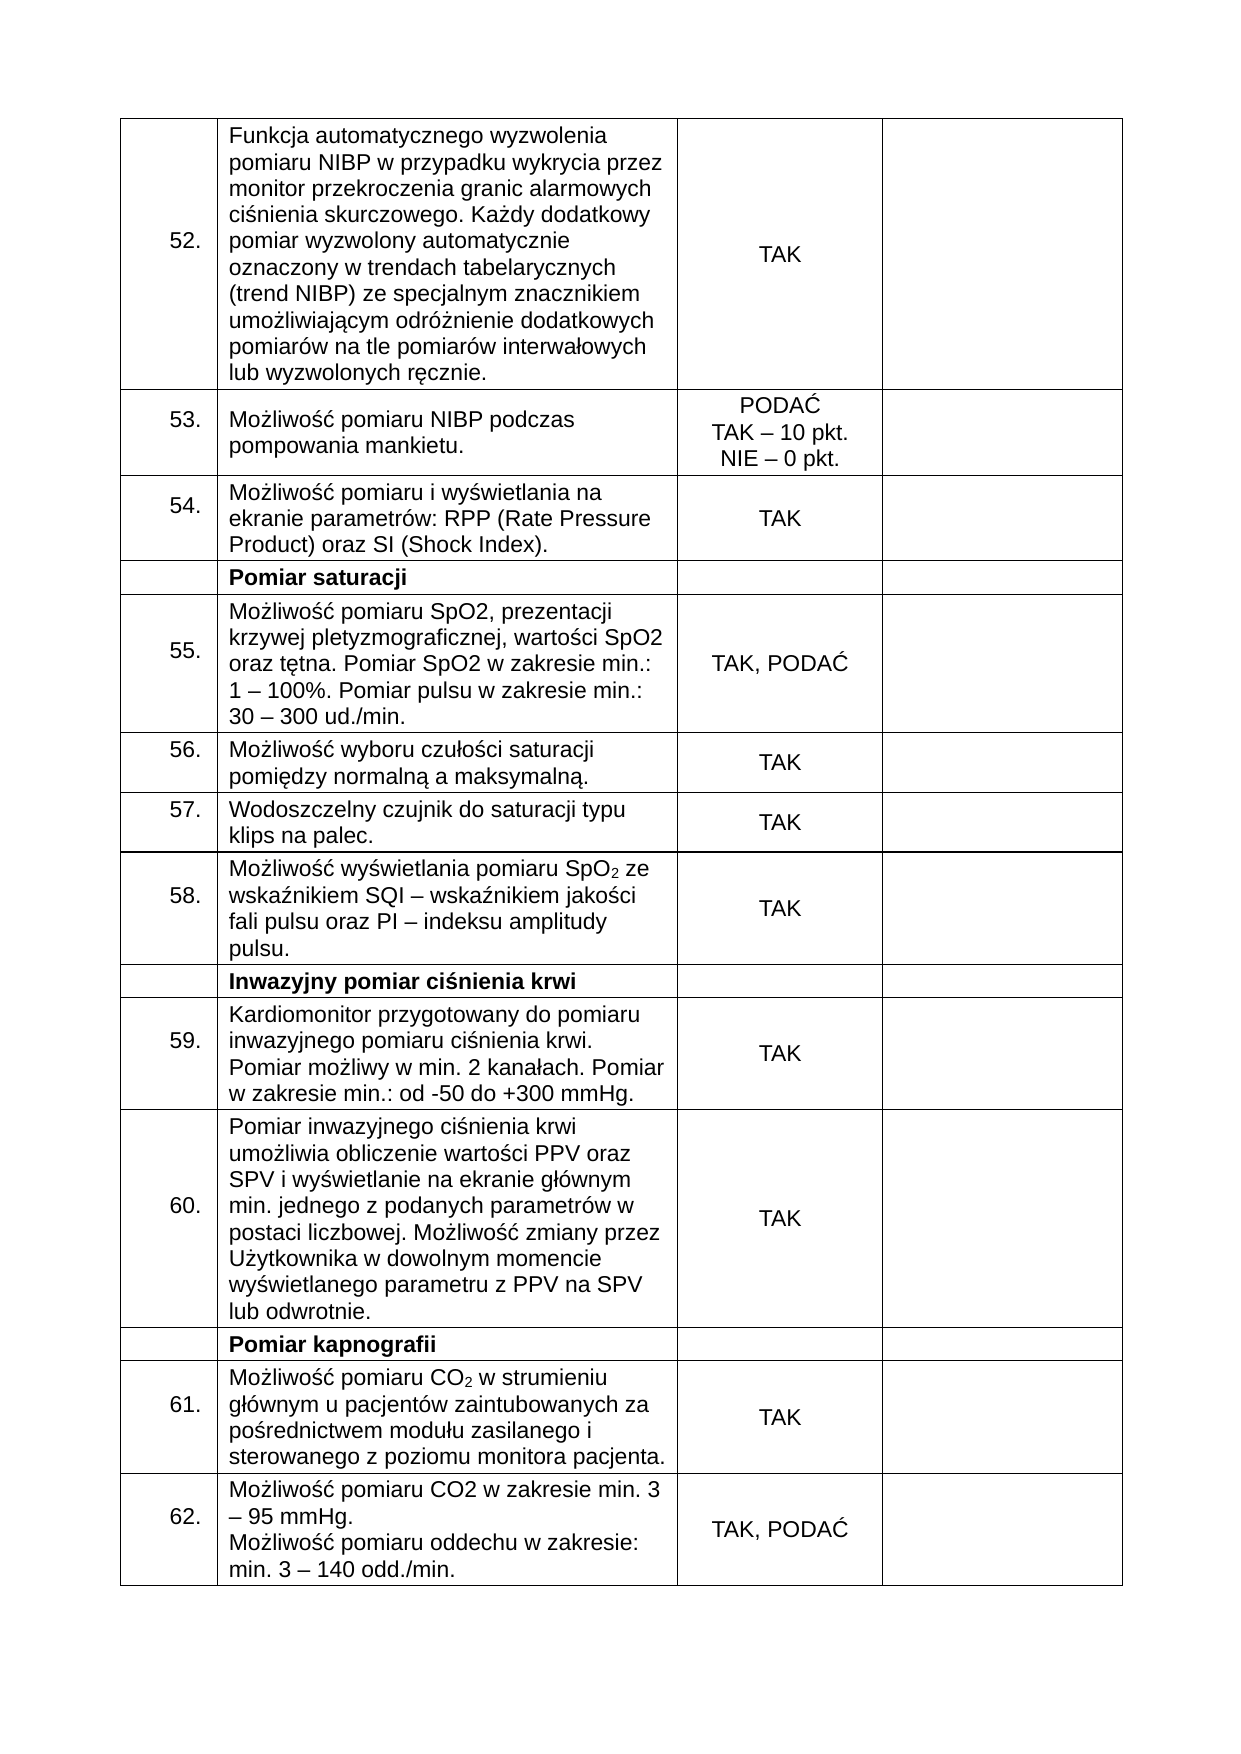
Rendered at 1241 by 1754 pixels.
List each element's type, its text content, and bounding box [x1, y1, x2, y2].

table_cell [883, 1110, 1122, 1327]
table_cell Pomiar saturacji [218, 561, 677, 594]
table_cell TAK, PODAĆ [678, 1474, 882, 1585]
table_cell TAK [678, 119, 882, 388]
table_cell [121, 965, 217, 997]
table_cell TAK [678, 793, 882, 851]
table_cell [883, 965, 1122, 997]
table_cell [678, 561, 882, 594]
table_cell [678, 965, 882, 997]
table_cell [121, 561, 217, 594]
table_cell TAK, PODAĆ [678, 595, 882, 732]
table_cell [121, 476, 217, 560]
table_cell Pomiar inwazyjnego ciśnienia krwi umożliwia obliczenie wartości PPV oraz SPV i wyświetlanie na ekranie głównym min. jednego z podanych parametrów w postaci liczbowej. Możliwość zmiany przez Użytkownika w dowolnym momencie wyświetlanego parametru z PPV na SPV lub odwrotnie. [218, 1110, 677, 1327]
table_cell TAK [678, 733, 882, 792]
table_cell [883, 119, 1122, 388]
table_cell Możliwość pomiaru CO2 w strumieniu głównym u pacjentów zaintubowanych za pośrednictwem modułu zasilanego i sterowanego z poziomu monitora pacjenta. [218, 1361, 677, 1472]
table_cell Możliwość wyboru czułości saturacji pomiędzy normalną a maksymalną. [218, 733, 677, 792]
table_cell [883, 1328, 1122, 1360]
table_cell Kardiomonitor przygotowany do pomiaru inwazyjnego pomiaru ciśnienia krwi. Pomiar możliwy w min. 2 kanałach. Pomiar w zakresie min.: od -50 do +300 mmHg. [218, 998, 677, 1109]
table_cell Funkcja automatycznego wyzwolenia pomiaru NIBP w przypadku wykrycia przez monitor przekroczenia granic alarmowych ciśnienia skurczowego. Każdy dodatkowy pomiar wyzwolony automatycznie oznaczony w trendach tabelarycznych (trend NIBP) ze specjalnym znacznikiem umożliwiającym odróżnienie dodatkowych pomiarów na tle pomiarów interwałowych lub wyzwolonych ręcznie. [218, 119, 677, 388]
table_cell Możliwość wyświetlania pomiaru SpO2 ze wskaźnikiem SQI – wskaźnikiem jakości fali pulsu oraz PI – indeksu amplitudy pulsu. [218, 853, 677, 964]
table_cell Możliwość pomiaru i wyświetlania na ekranie parametrów: RPP (Rate Pressure Product) oraz SI (Shock Index). [218, 476, 677, 560]
table_cell [883, 390, 1122, 474]
table_cell [883, 998, 1122, 1109]
table_cell Możliwość pomiaru CO2 w zakresie min. 3 – 95 mmHg. Możliwość pomiaru oddechu w zakresie: min. 3 – 140 odd./min. [218, 1474, 677, 1585]
table_cell [121, 1328, 217, 1360]
table_cell Pomiar kapnografii [218, 1328, 677, 1360]
table_cell [883, 1474, 1122, 1585]
table_cell TAK [678, 1361, 882, 1472]
table_cell PODAĆ TAK – 10 pkt. NIE – 0 pkt. [678, 390, 882, 474]
table_cell Możliwość pomiaru NIBP podczas pompowania mankietu. [218, 390, 677, 474]
table_cell [883, 476, 1122, 560]
table_cell Wodoszczelny czujnik do saturacji typu klips na palec. [218, 793, 677, 851]
table_cell [883, 793, 1122, 851]
table_cell TAK [678, 998, 882, 1109]
table_cell [121, 853, 217, 964]
table_cell Możliwość pomiaru SpO2, prezentacji krzywej pletyzmograficznej, wartości SpO2 oraz tętna. Pomiar SpO2 w zakresie min.: 1 – 100%. Pomiar pulsu w zakresie min.: 30 – 300 ud./min. [218, 595, 677, 732]
table_cell TAK [678, 476, 882, 560]
table_cell [121, 595, 217, 732]
table_cell [121, 119, 217, 388]
table_cell [883, 561, 1122, 594]
table_cell Inwazyjny pomiar ciśnienia krwi [218, 965, 677, 997]
table_cell [883, 733, 1122, 792]
table_cell [678, 1328, 882, 1360]
table_cell [883, 595, 1122, 732]
table_cell TAK [678, 1110, 882, 1327]
table_cell [121, 1110, 217, 1327]
table_cell [121, 1474, 217, 1585]
table_cell TAK [678, 853, 882, 964]
table_cell [121, 733, 217, 792]
table_cell [883, 853, 1122, 964]
table_cell [883, 1361, 1122, 1472]
table_cell [121, 1361, 217, 1472]
table_cell [121, 998, 217, 1109]
table_cell [121, 390, 217, 474]
table_cell [121, 793, 217, 851]
